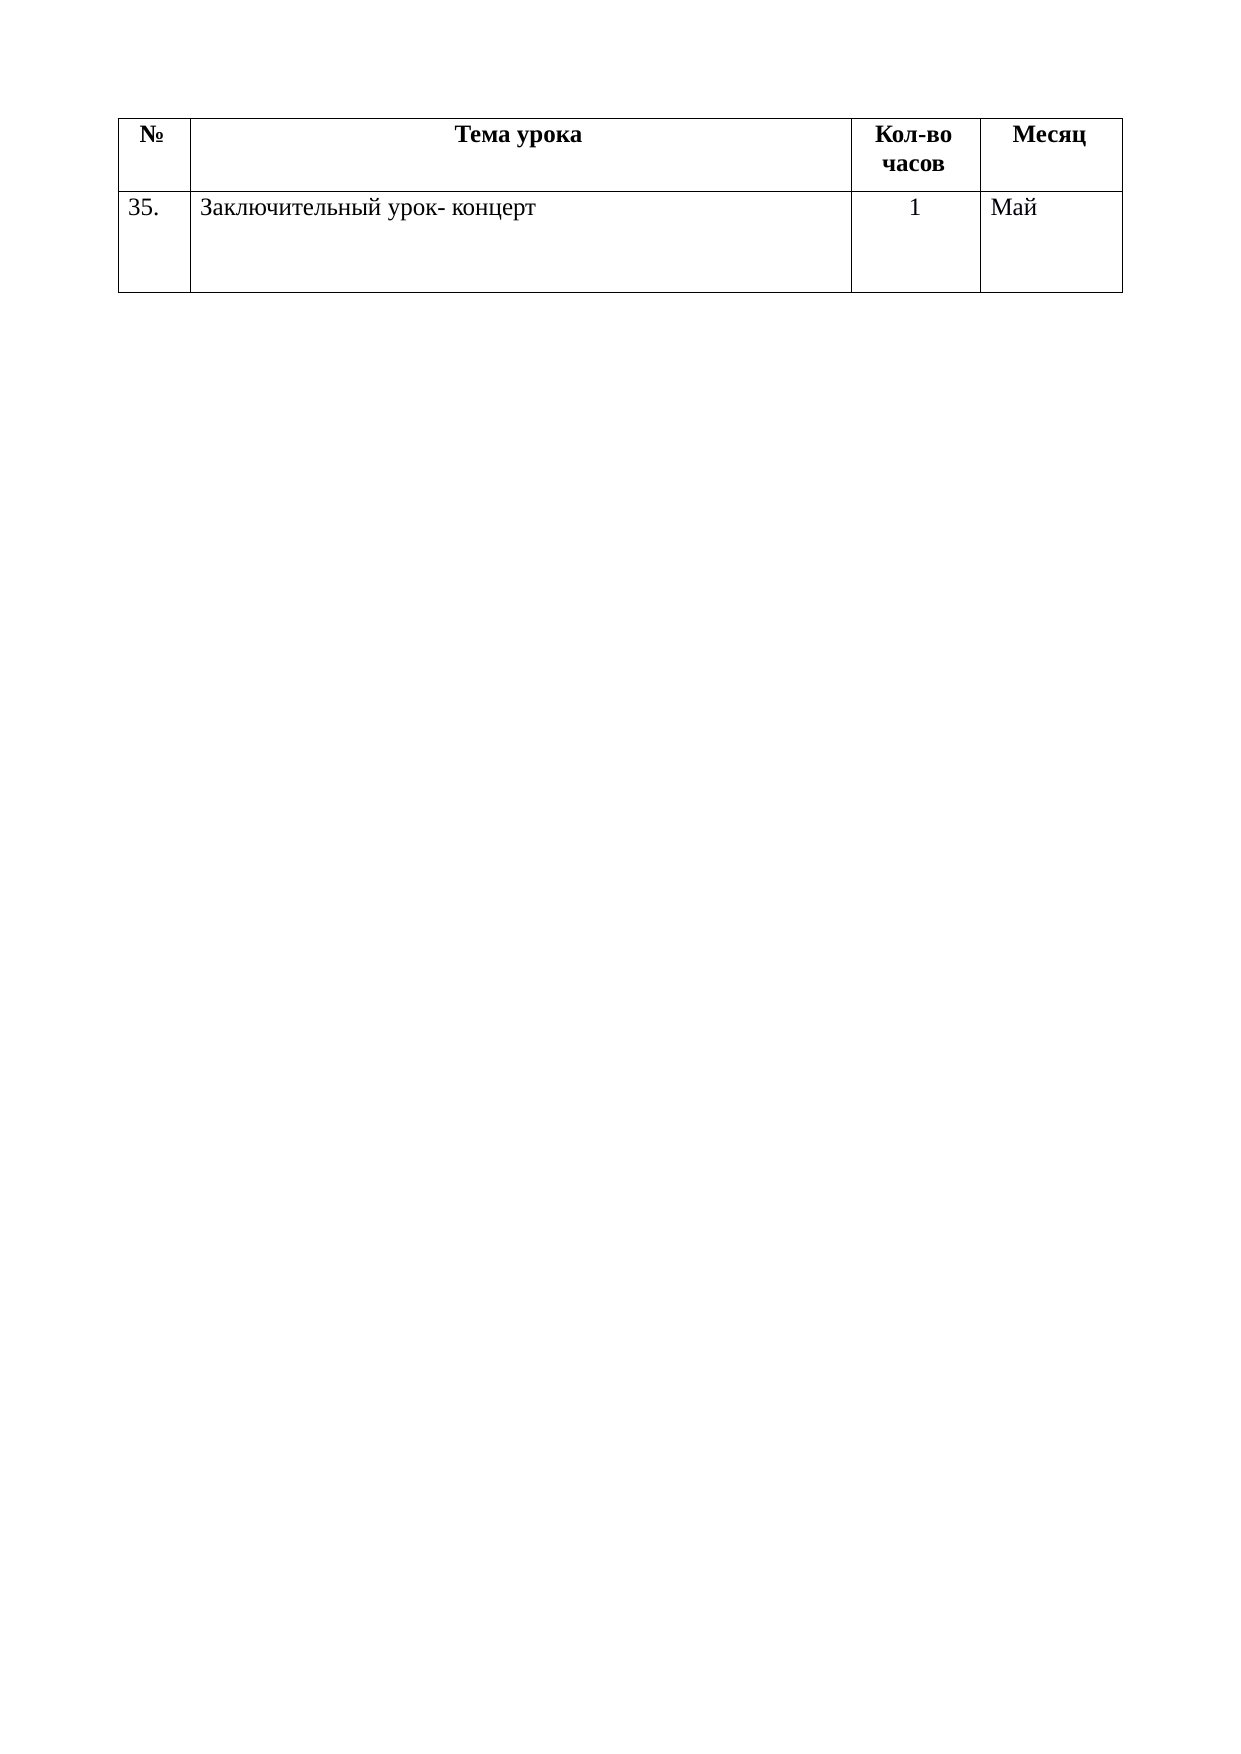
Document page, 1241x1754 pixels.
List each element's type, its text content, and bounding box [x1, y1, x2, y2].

table_header Месяц [981, 119, 1122, 191]
table_header Кол-во часов [852, 119, 980, 191]
table_cell 35. [119, 192, 190, 292]
table_cell 1 [852, 192, 980, 292]
table_cell Заключительный урок- концерт [191, 192, 851, 292]
table_cell Май [981, 192, 1122, 292]
table_header Тема урока [191, 119, 851, 191]
table_header № [119, 119, 190, 191]
